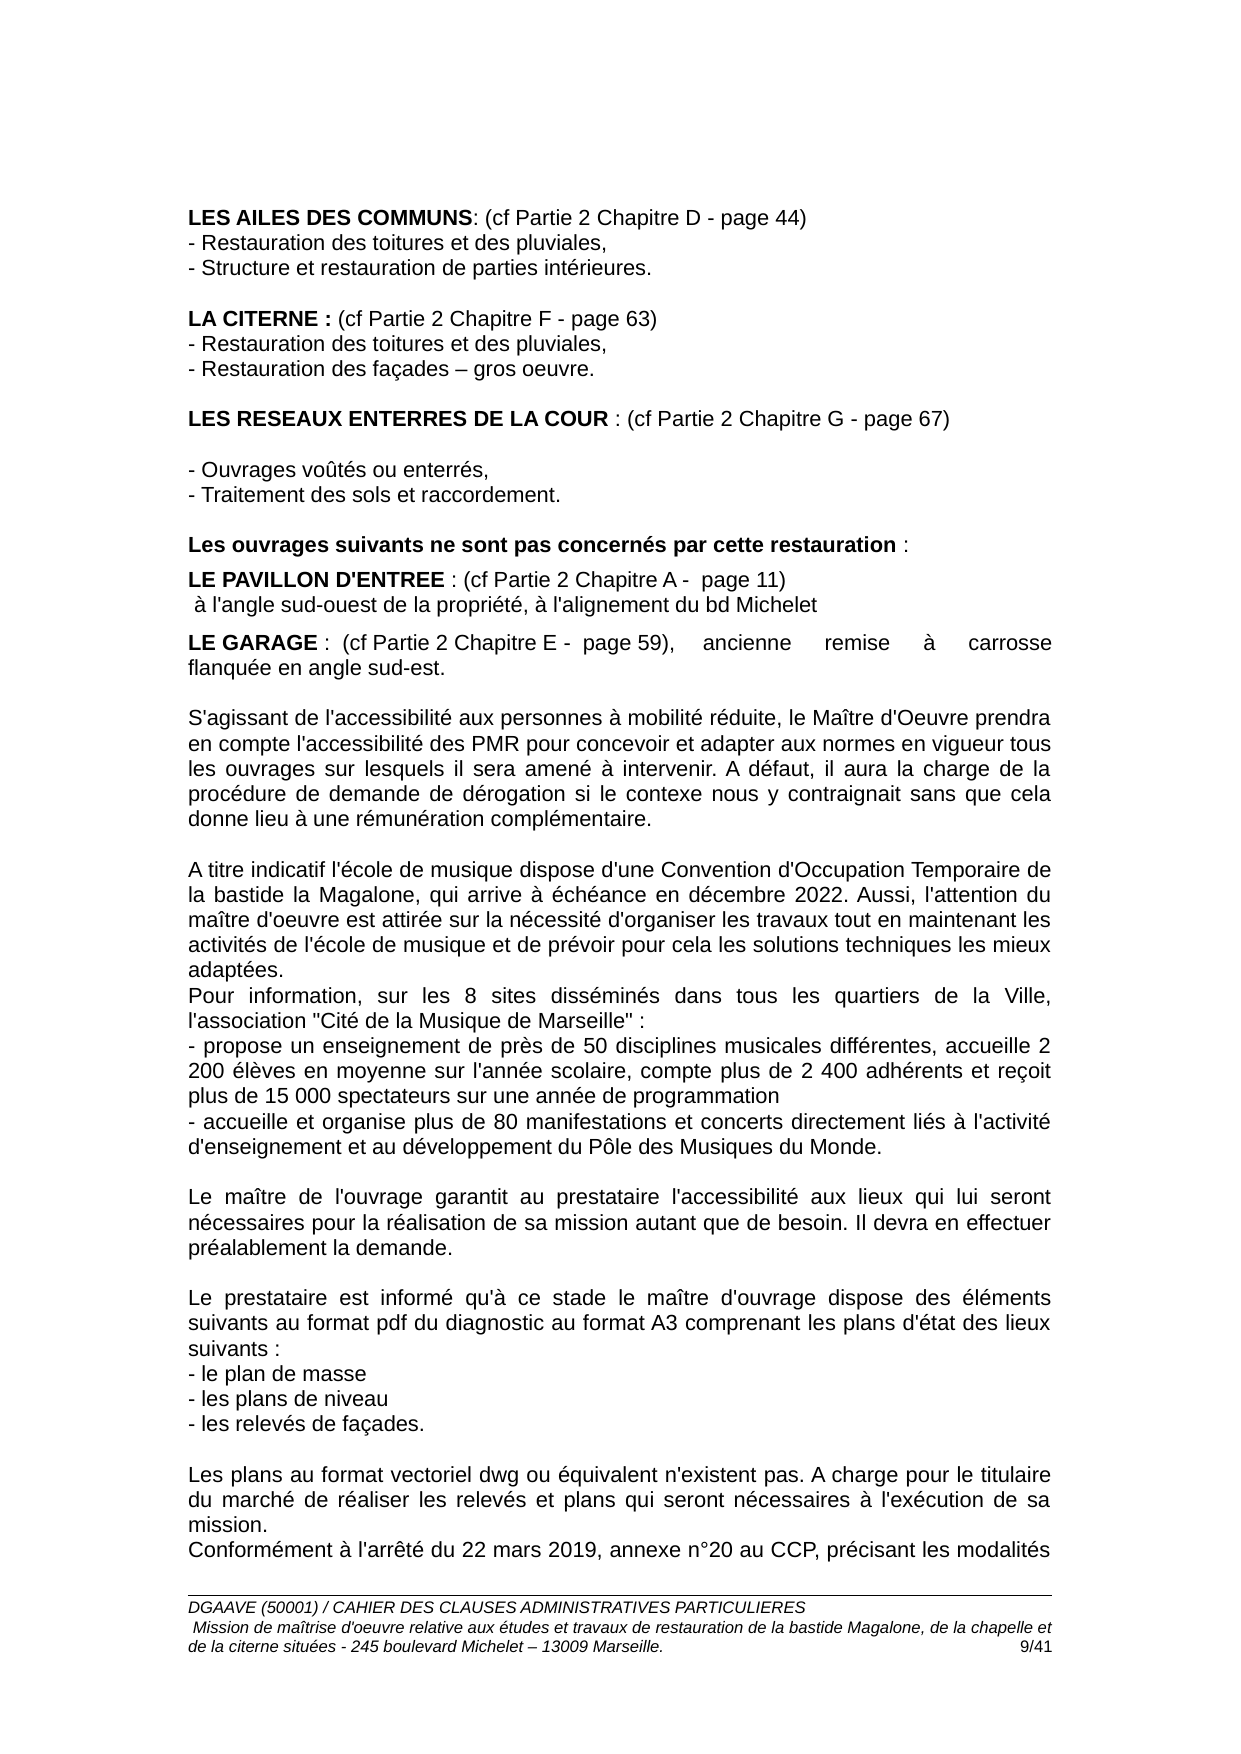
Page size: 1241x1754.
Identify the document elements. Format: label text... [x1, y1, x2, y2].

text Conformément à l'arrêté du 22 mars 2019, annexe n°20 au CCP, précisant les modalités [188, 1537, 1052, 1562]
text - les relevés de façades. [188, 1411, 1052, 1436]
text - les plans de niveau [188, 1386, 1052, 1411]
text LE GARAGE : (cf Partie 2 Chapitre E - page 59), ancienne remise à carrosse flanquée en angle sud-est. [188, 629, 1052, 680]
text - Restauration des toitures et des pluviales, [188, 230, 1052, 255]
text - Traitement des sols et raccordement. [188, 482, 1052, 507]
text Le prestataire est informé qu'à ce stade le maître d'ouvrage dispose des éléments suivants au format pdf du diagnostic au format A3 comprenant les plans d'état des lieux suivants : [188, 1285, 1052, 1361]
text LA CITERNE : (cf Partie 2 Chapitre F - page 63) [188, 305, 1052, 331]
text A titre indicatif l'école de musique dispose d'une Convention d'Occupation Temporaire de la bastide la Magalone, qui arrive à échéance en décembre 2022. Aussi, l'attention du maître d'oeuvre est attirée sur la nécessité d'organiser les travaux tout en maintenant les activités de l'école de musique et de prévoir pour cela les solutions techniques les mieux adaptées. [188, 856, 1052, 982]
text - Ouvrages voûtés ou enterrés, [188, 457, 1052, 482]
text LE PAVILLON D'ENTREE : (cf Partie 2 Chapitre A - page 11) [188, 567, 1052, 592]
text Les plans au format vectoriel dwg ou équivalent n'existent pas. A charge pour le titulaire du marché de réaliser les relevés et plans qui seront nécessaires à l'exécution de sa mission. [188, 1461, 1052, 1537]
text LES AILES DES COMMUNS: (cf Partie 2 Chapitre D - page 44) [188, 204, 1052, 230]
text Pour information, sur les 8 sites disséminés dans tous les quartiers de la Ville, l'association "Cité de la Musique de Marseille" : [188, 982, 1052, 1033]
text Les ouvrages suivants ne sont pas concernés par cette restauration : [188, 532, 1052, 557]
text à l'angle sud-ouest de la propriété, à l'alignement du bd Michelet [188, 592, 1052, 618]
text - Restauration des façades – gros oeuvre. [188, 356, 1052, 381]
text - propose un enseignement de près de 50 disciplines musicales différentes, accueille 2 200 élèves en moyenne sur l'année scolaire, compte plus de 2 400 adhérents et reçoit plus de 15 000 spectateurs sur une année de programmation [188, 1033, 1052, 1108]
text - accueille et organise plus de 80 manifestations et concerts directement liés à l'activité d'enseignement et au développement du Pôle des Musiques du Monde. [188, 1108, 1052, 1159]
text - Structure et restauration de parties intérieures. [188, 255, 1052, 280]
text - le plan de masse [188, 1361, 1052, 1386]
text - Restauration des toitures et des pluviales, [188, 331, 1052, 356]
text S'agissant de l'accessibilité aux personnes à mobilité réduite, le Maître d'Oeuvre prendra en compte l'accessibilité des PMR pour concevoir et adapter aux normes en vigueur tous les ouvrages sur lesquels il sera amené à intervenir. A défaut, il aura la charge de la procédure de demande de dérogation si le contexe nous y contraignait sans que cela donne lieu à une rémunération complémentaire. [188, 705, 1052, 831]
text LES RESEAUX ENTERRES DE LA COUR : (cf Partie 2 Chapitre G - page 67) [188, 406, 1052, 431]
text Le maître de l'ouvrage garantit au prestataire l'accessibilité aux lieux qui lui seront nécessaires pour la réalisation de sa mission autant que de besoin. Il devra en effectuer préalablement la demande. [188, 1184, 1052, 1260]
